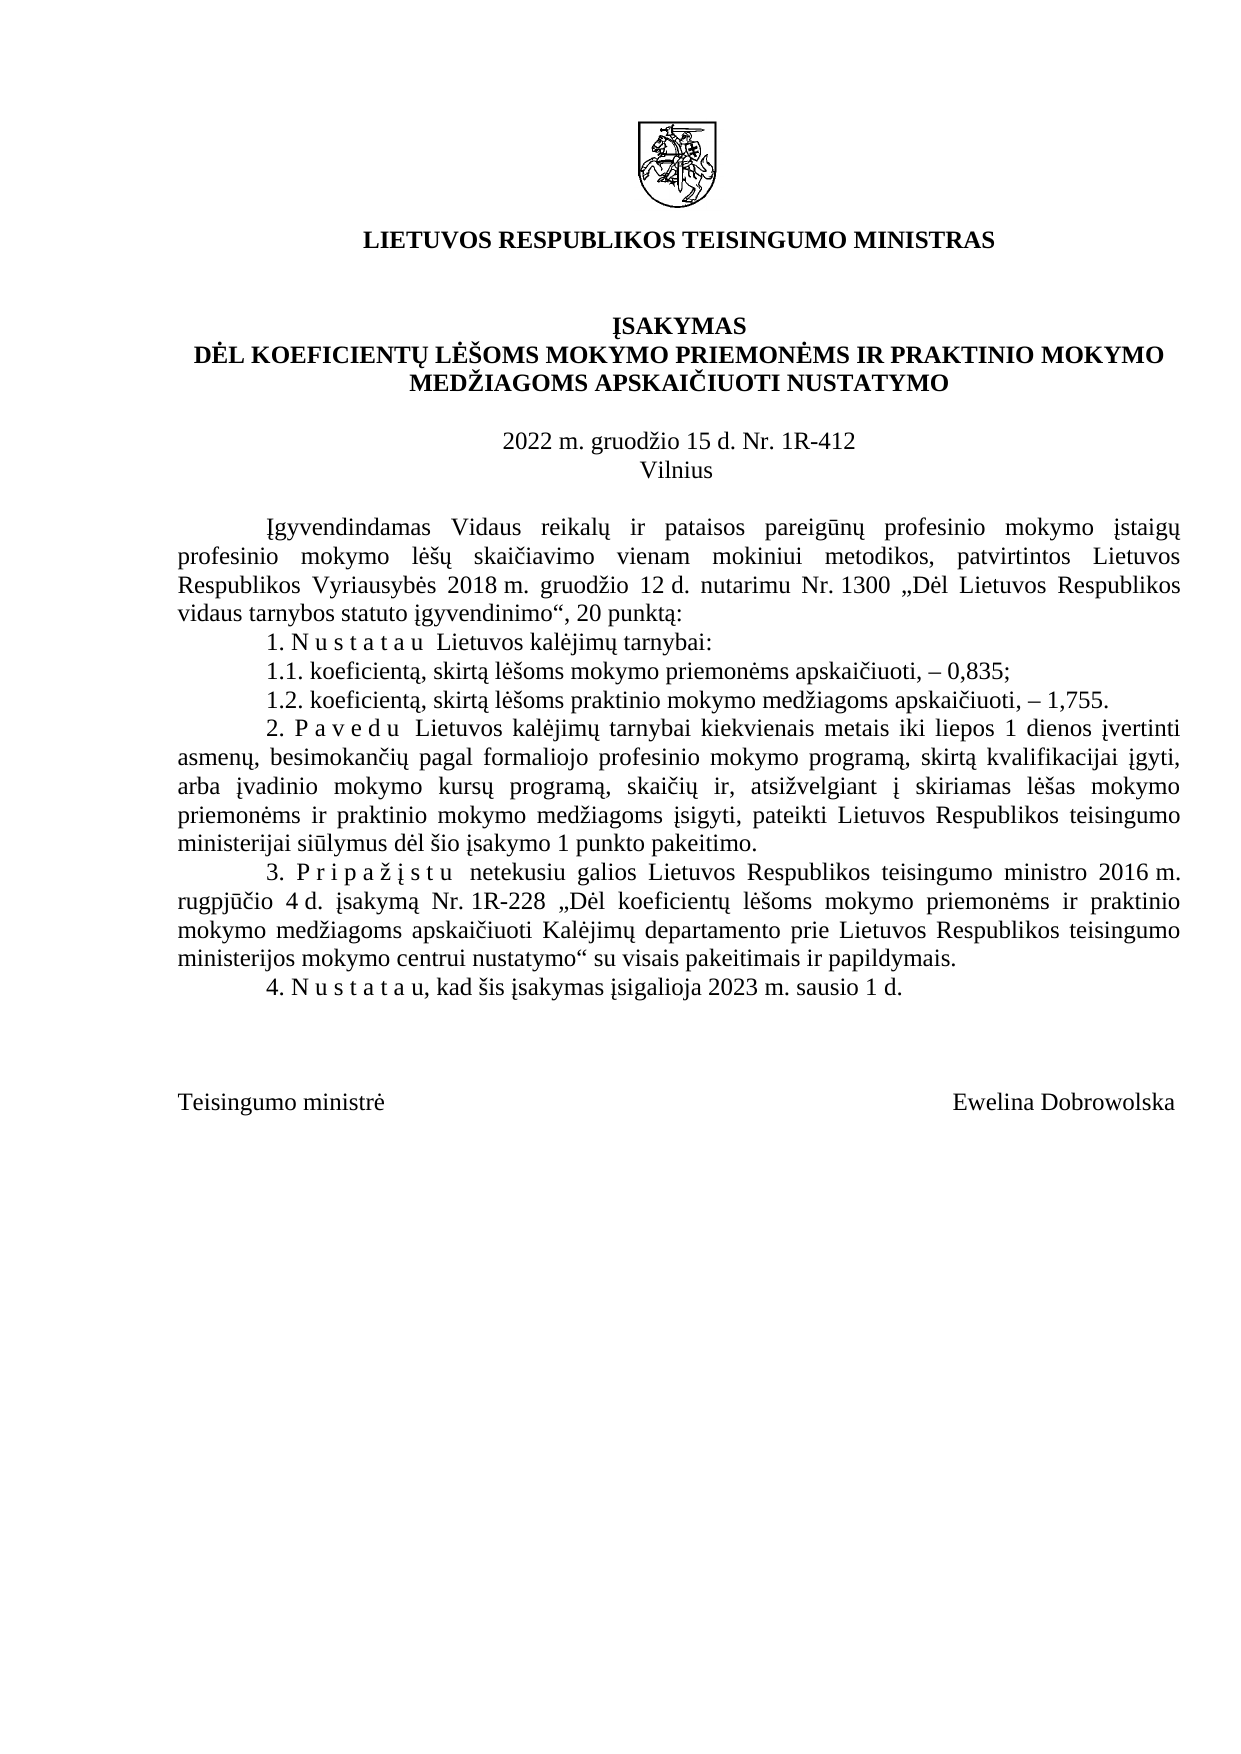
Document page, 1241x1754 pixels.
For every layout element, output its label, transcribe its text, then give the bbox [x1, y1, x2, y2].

text DĖL KOEFICIENTŲ LĖŠOMS MOKYMO PRIEMONĖMS IR PRAKTINIO MOKYMO MEDŽIAGOMS APSKAIČIUOTI NUSTATYMO [177, 340, 1181, 397]
text Vilnius [177, 455, 1181, 483]
text Teisingumo ministrė Ewelina Dobrowolska [177, 1087, 1181, 1116]
text LIETUVOS RESPUBLIKOS TEISINGUMO MINISTRAS [177, 225, 1181, 253]
text 1. Nustatau Lietuvos kalėjimų tarnybai: [177, 627, 1181, 656]
text 1.1. koeficientą, skirtą lėšoms mokymo priemonėms apskaičiuoti, – 0,835; [177, 656, 1181, 685]
text Įgyvendindamas Vidaus reikalų ir pataisos pareigūnų profesinio mokymo įstaigų profesinio mokymo lėšų skaičiavimo vienam mokiniui metodikos, patvirtintos Lietuvos Respublikos Vyriausybės 2018 m. gruodžio 12 d. nutarimu Nr. 1300 „Dėl Lietuvos Respublikos vidaus tarnybos statuto įgyvendinimo“, 20 punktą: [177, 512, 1181, 627]
text 2022 m. gruodžio 15 d. Nr. 1R-412 [177, 426, 1181, 455]
text 3. Pripažįstu netekusiu galios Lietuvos Respublikos teisingumo ministro 2016 m. rugpjūčio 4 d. įsakymą Nr. 1R-228 „Dėl koeficientų lėšoms mokymo priemonėms ir praktinio mokymo medžiagoms apskaičiuoti Kalėjimų departamento prie Lietuvos Respublikos teisingumo ministerijos mokymo centrui nustatymo“ su visais pakeitimais ir papildymais. [177, 857, 1181, 972]
text 2. Pavedu Lietuvos kalėjimų tarnybai kiekvienais metais iki liepos 1 dienos įvertinti asmenų, besimokančių pagal formaliojo profesinio mokymo programą, skirtą kvalifikacijai įgyti, arba įvadinio mokymo kursų programą, skaičių ir, atsižvelgiant į skiriamas lėšas mokymo priemonėms ir praktinio mokymo medžiagoms įsigyti, pateikti Lietuvos Respublikos teisingumo ministerijai siūlymus dėl šio įsakymo 1 punkto pakeitimo. [177, 713, 1181, 857]
text 4. Nustatau, kad šis įsakymas įsigalioja 2023 m. sausio 1 d. [177, 972, 1181, 1001]
text 1.2. koeficientą, skirtą lėšoms praktinio mokymo medžiagoms apskaičiuoti, – 1,755. [177, 685, 1181, 713]
text ĮSAKYMAS [177, 311, 1181, 340]
